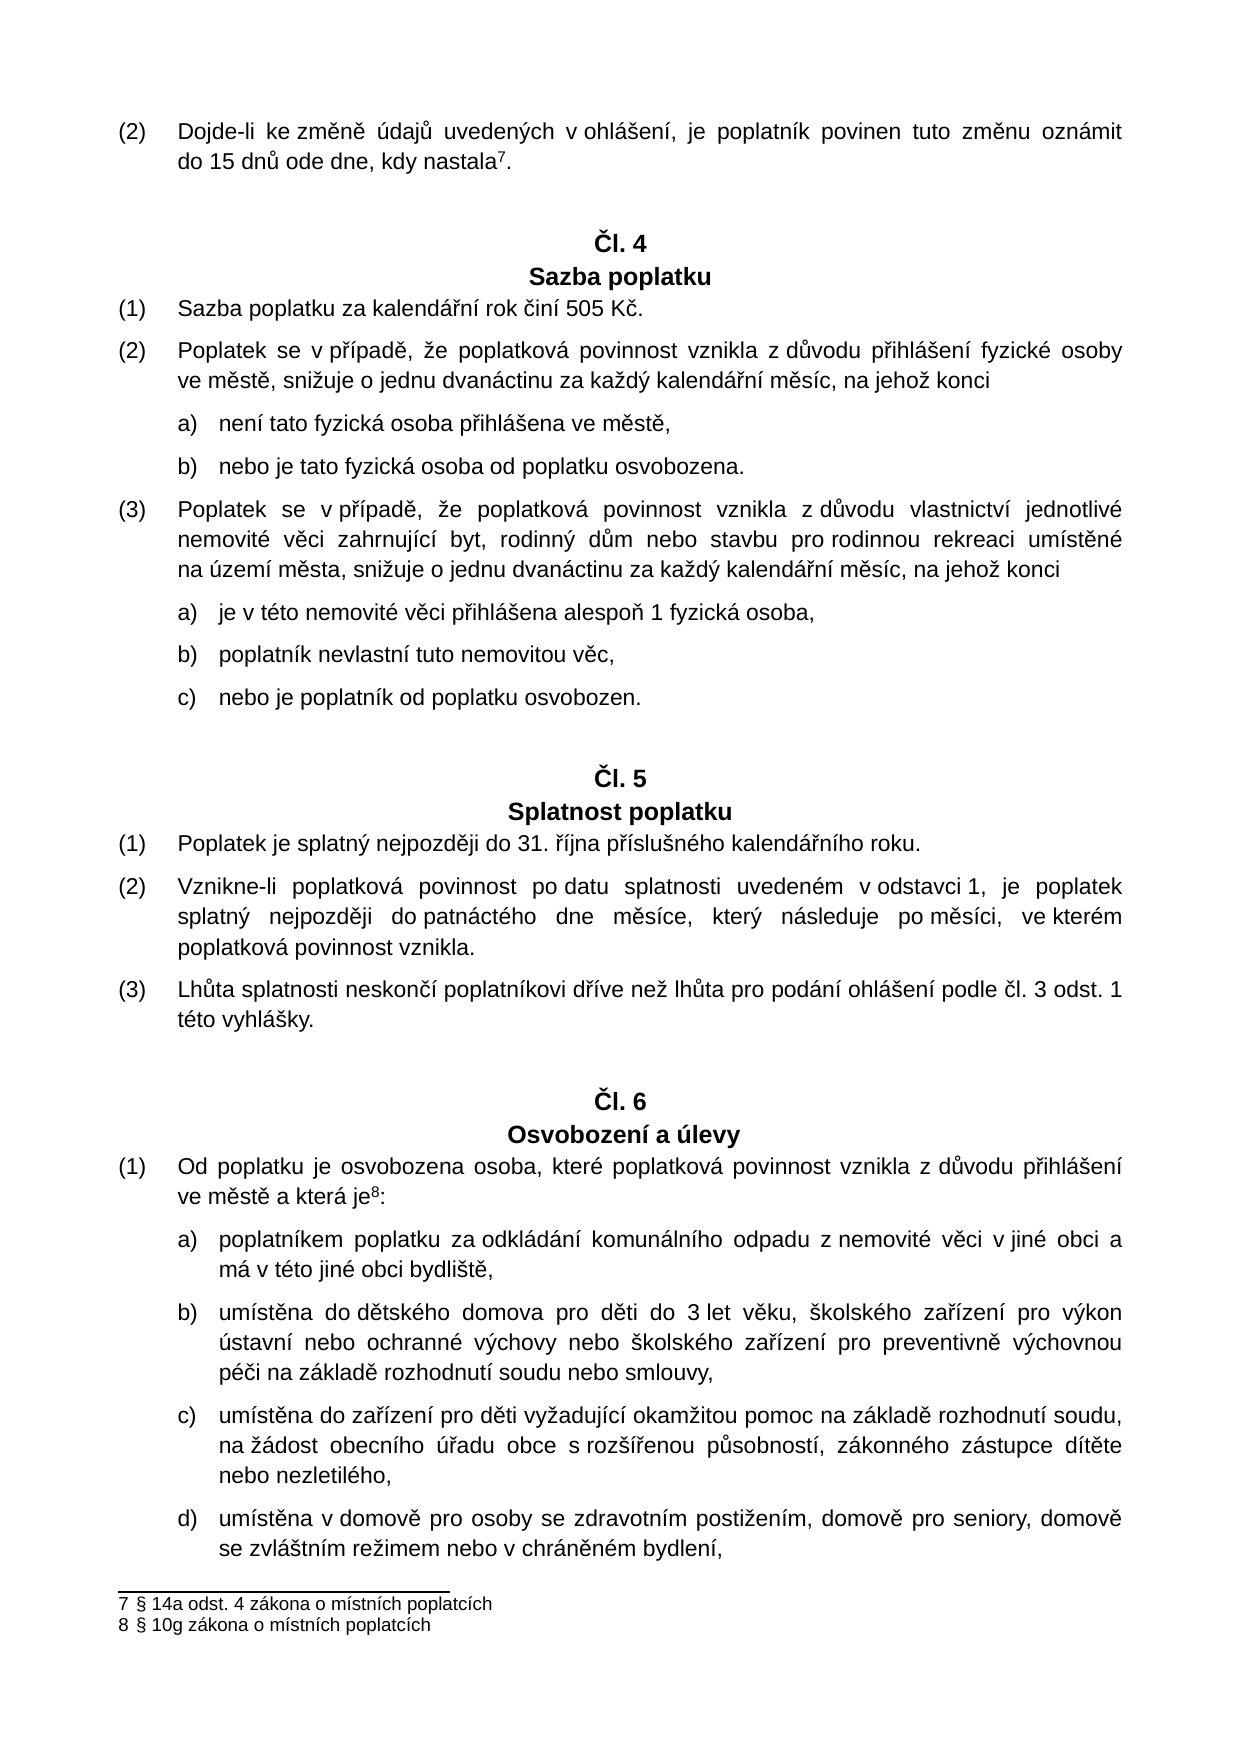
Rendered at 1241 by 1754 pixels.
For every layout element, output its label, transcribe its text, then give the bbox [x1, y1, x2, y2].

list Poplatek je splatný nejpozději do 31. října příslušného kalendářního roku. [118, 830, 1122, 857]
list poplatníkem poplatku za odkládání komunálního odpadu z nemovité věci v jiné obci a má v této jiné obci bydliště, [177, 1226, 1122, 1282]
list Lhůta splatnosti neskončí poplatníkovi dříve než lhůta pro podání ohlášení podle čl. 3 odst. 1 této vyhlášky. [118, 976, 1122, 1033]
subtitle Čl. 6 Osvobození a úlevy [118, 1087, 1122, 1148]
list není tato fyzická osoba přihlášena ve městě, [177, 410, 1122, 437]
list umístěna do dětského domova pro děti do 3 let věku, školského zařízení pro výkon ústavní nebo ochranné výchovy nebo školského zařízení pro preventivně výchovnou péči na základě rozhodnutí soudu nebo smlouvy, [177, 1298, 1122, 1385]
list Dojde-li ke změně údajů uvedených v ohlášení, je poplatník povinen tuto změnu oznámit do 15 dnů ode dne, kdy nastala. [118, 118, 1122, 175]
list Vznikne-li poplatková povinnost po datu splatnosti uvedeném v odstavci 1, je poplatek splatný nejpozději do patnáctého dne měsíce, který následuje po měsíci, ve kterém poplatková povinnost vznikla. [118, 873, 1122, 960]
list nebo je tato fyzická osoba od poplatku osvobozena. [177, 453, 1122, 479]
list umístěna do zařízení pro děti vyžadující okamžitou pomoc na základě rozhodnutí soudu, na žádost obecního úřadu obce s rozšířenou působností, zákonného zástupce dítěte nebo nezletilého, [177, 1402, 1122, 1488]
list nebo je poplatník od poplatku osvobozen. [177, 684, 1122, 711]
subtitle Čl. 5 Splatnost poplatku [118, 764, 1122, 826]
list Sazba poplatku za kalendářní rok činí 505 Kč. [118, 294, 1122, 321]
list umístěna v domově pro osoby se zdravotním postižením, domově pro seniory, domově se zvláštním režimem nebo v chráněném bydlení, [177, 1505, 1122, 1561]
subtitle Čl. 4 Sazba poplatku [118, 228, 1122, 290]
list Od poplatku je osvobozena osoba, které poplatková povinnost vznikla z důvodu přihlášení ve městě a která je: [118, 1153, 1122, 1209]
list Poplatek se v případě, že poplatková povinnost vznikla z důvodu vlastnictví jednotlivé nemovité věci zahrnující byt, rodinný dům nebo stavbu pro rodinnou rekreaci umístěné na území města, snižuje o jednu dvanáctinu za každý kalendářní měsíc, na jehož konci [118, 496, 1122, 582]
list § 10g zákona o místních poplatcích [118, 1614, 1122, 1635]
list § 14a odst. 4 zákona o místních poplatcích [118, 1592, 1122, 1614]
list poplatník nevlastní tuto nemovitou věc, [177, 641, 1122, 668]
list Poplatek se v případě, že poplatková povinnost vznikla z důvodu přihlášení fyzické osoby ve městě, snižuje o jednu dvanáctinu za každý kalendářní měsíc, na jehož konci [118, 337, 1122, 394]
list je v této nemovité věci přihlášena alespoň 1 fyzická osoba, [177, 599, 1122, 625]
